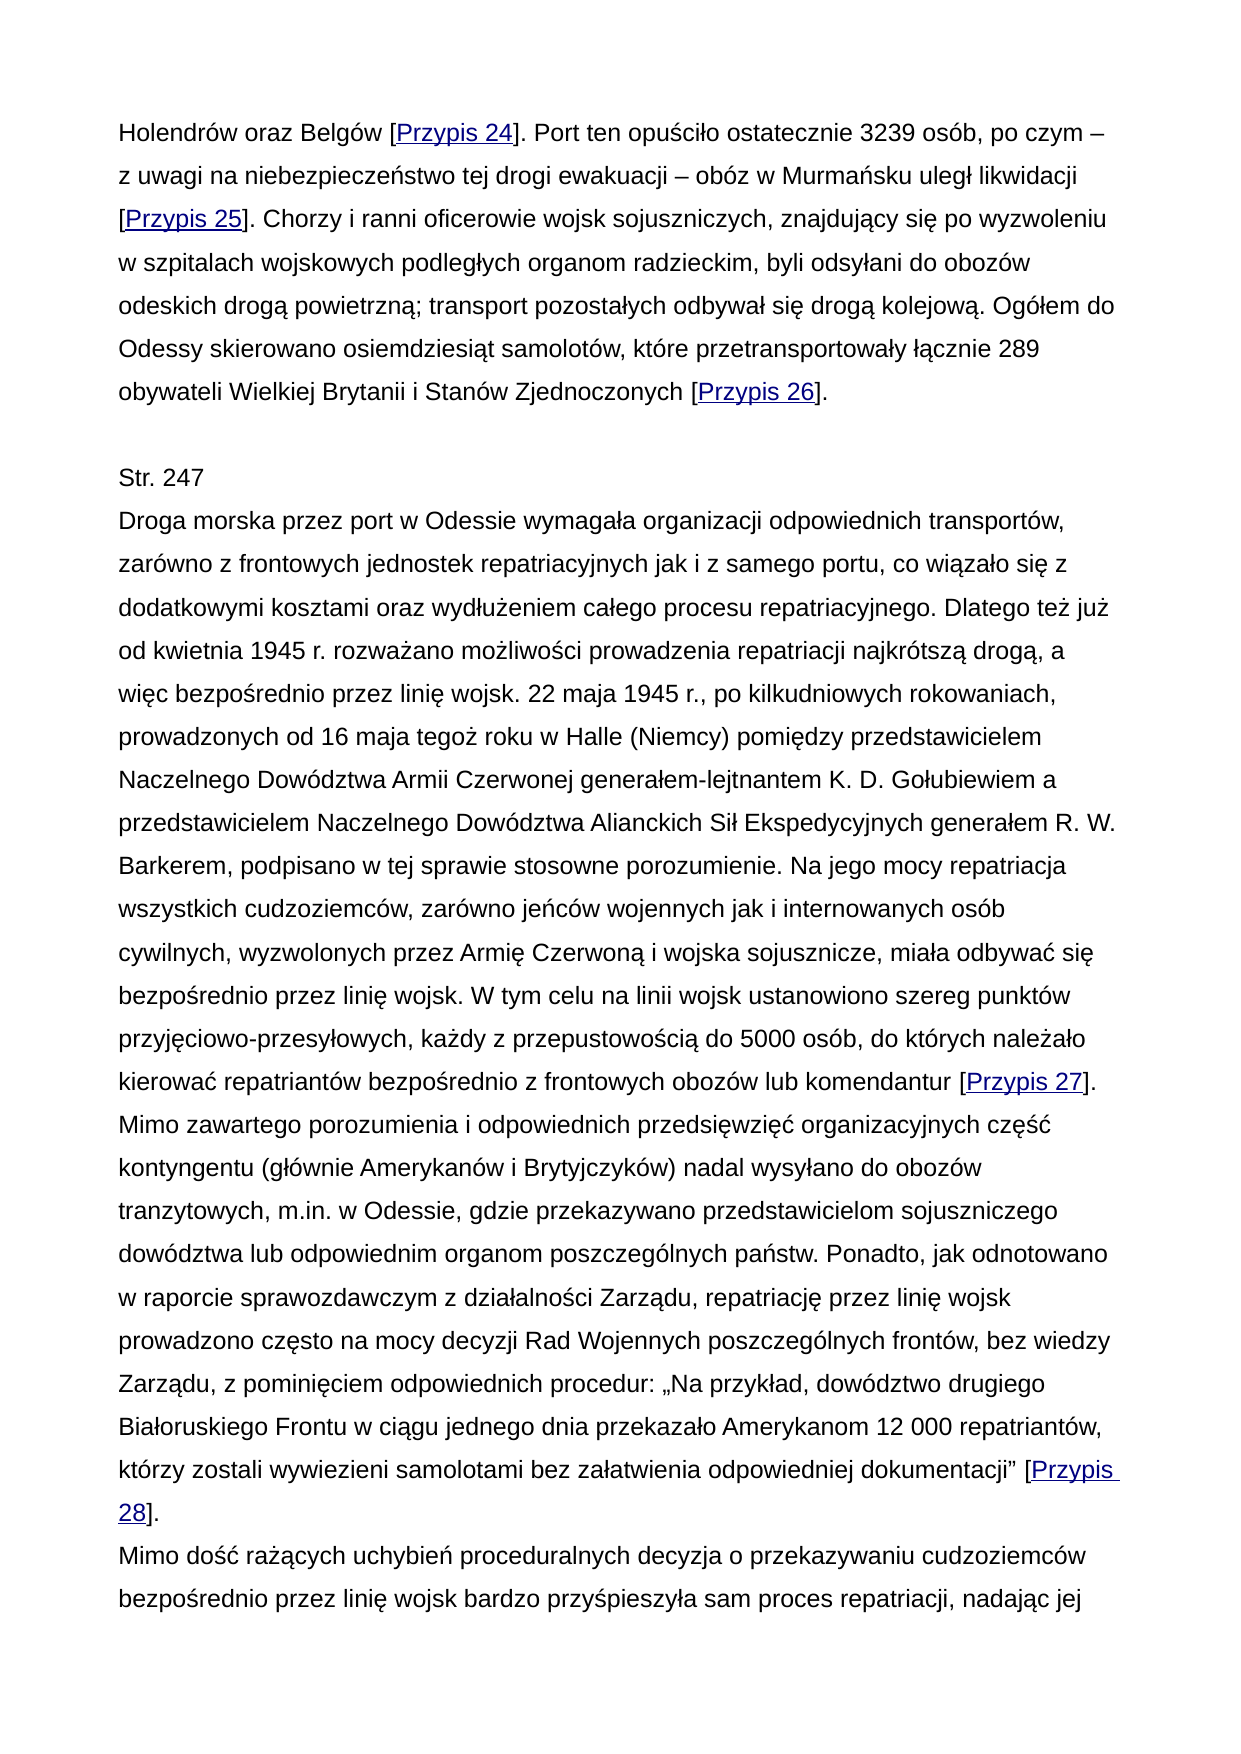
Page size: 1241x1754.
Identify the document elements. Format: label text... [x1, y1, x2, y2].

text Str. 247 [118, 463, 1122, 492]
text Mimo zawartego porozumienia i odpowiednich przedsięwzięć organizacyjnych część kontyngentu (głównie Amerykanów i Brytyjczyków) nadal wysyłano do obozów tranzytowych, m.in. w Odessie, gdzie przekazywano przedstawicielom sojuszniczego dowództwa lub odpowiednim organom poszczególnych państw. Ponadto, jak odnotowano w raporcie sprawozdawczym z działalności Zarządu, repatriację przez linię wojsk prowadzono często na mocy decyzji Rad Wojennych poszczególnych frontów, bez wiedzy Zarządu, z pominięciem odpowiednich procedur: „Na przykład, dowództwo drugiego Białoruskiego Frontu w ciągu jednego dnia przekazało Amerykanom 12 000 repatriantów, którzy zostali wywiezieni samolotami bez załatwienia odpowiedniej dokumentacji” [Przypis 28]. [118, 1110, 1122, 1527]
text Holendrów oraz Belgów [Przypis 24]. Port ten opuściło ostatecznie 3239 osób, po czym – z uwagi na niebezpieczeństwo tej drogi ewakuacji – obóz w Murmańsku uległ likwidacji [Przypis 25]. Chorzy i ranni oficerowie wojsk sojuszniczych, znajdujący się po wyzwoleniu w szpitalach wojskowych podległych organom radzieckim, byli odsyłani do obozów odeskich drogą powietrzną; transport pozostałych odbywał się drogą kolejową. Ogółem do Odessy skierowano osiemdziesiąt samolotów, które przetransportowały łącznie 289 obywateli Wielkiej Brytanii i Stanów Zjednoczonych [Przypis 26]. [118, 118, 1122, 406]
text Droga morska przez port w Odessie wymagała organizacji odpowiednich transportów, zarówno z frontowych jednostek repatriacyjnych jak i z samego portu, co wiązało się z dodatkowymi kosztami oraz wydłużeniem całego procesu repatriacyjnego. Dlatego też już od kwietnia 1945 r. rozważano możliwości prowadzenia repatriacji najkrótszą drogą, a więc bezpośrednio przez linię wojsk. 22 maja 1945 r., po kilkudniowych rokowaniach, prowadzonych od 16 maja tegoż roku w Halle (Niemcy) pomiędzy przedstawicielem Naczelnego Dowództwa Armii Czerwonej generałem-lejtnantem K. D. Gołubiewiem a przedstawicielem Naczelnego Dowództwa Alianckich Sił Ekspedycyjnych generałem R. W. Barkerem, podpisano w tej sprawie stosowne porozumienie. Na jego mocy repatriacja wszystkich cudzoziemców, zarówno jeńców wojennych jak i internowanych osób cywilnych, wyzwolonych przez Armię Czerwoną i wojska sojusznicze, miała odbywać się bezpośrednio przez linię wojsk. W tym celu na linii wojsk ustanowiono szereg punktów przyjęciowo-przesyłowych, każdy z przepustowością do 5000 osób, do których należało kierować repatriantów bezpośrednio z frontowych obozów lub komendantur [Przypis 27]. [118, 506, 1122, 1096]
text Mimo dość rażących uchybień proceduralnych decyzja o przekazywaniu cudzoziemców bezpośrednio przez linię wojsk bardzo przyśpieszyła sam proces repatriacji, nadając jej [118, 1541, 1122, 1613]
